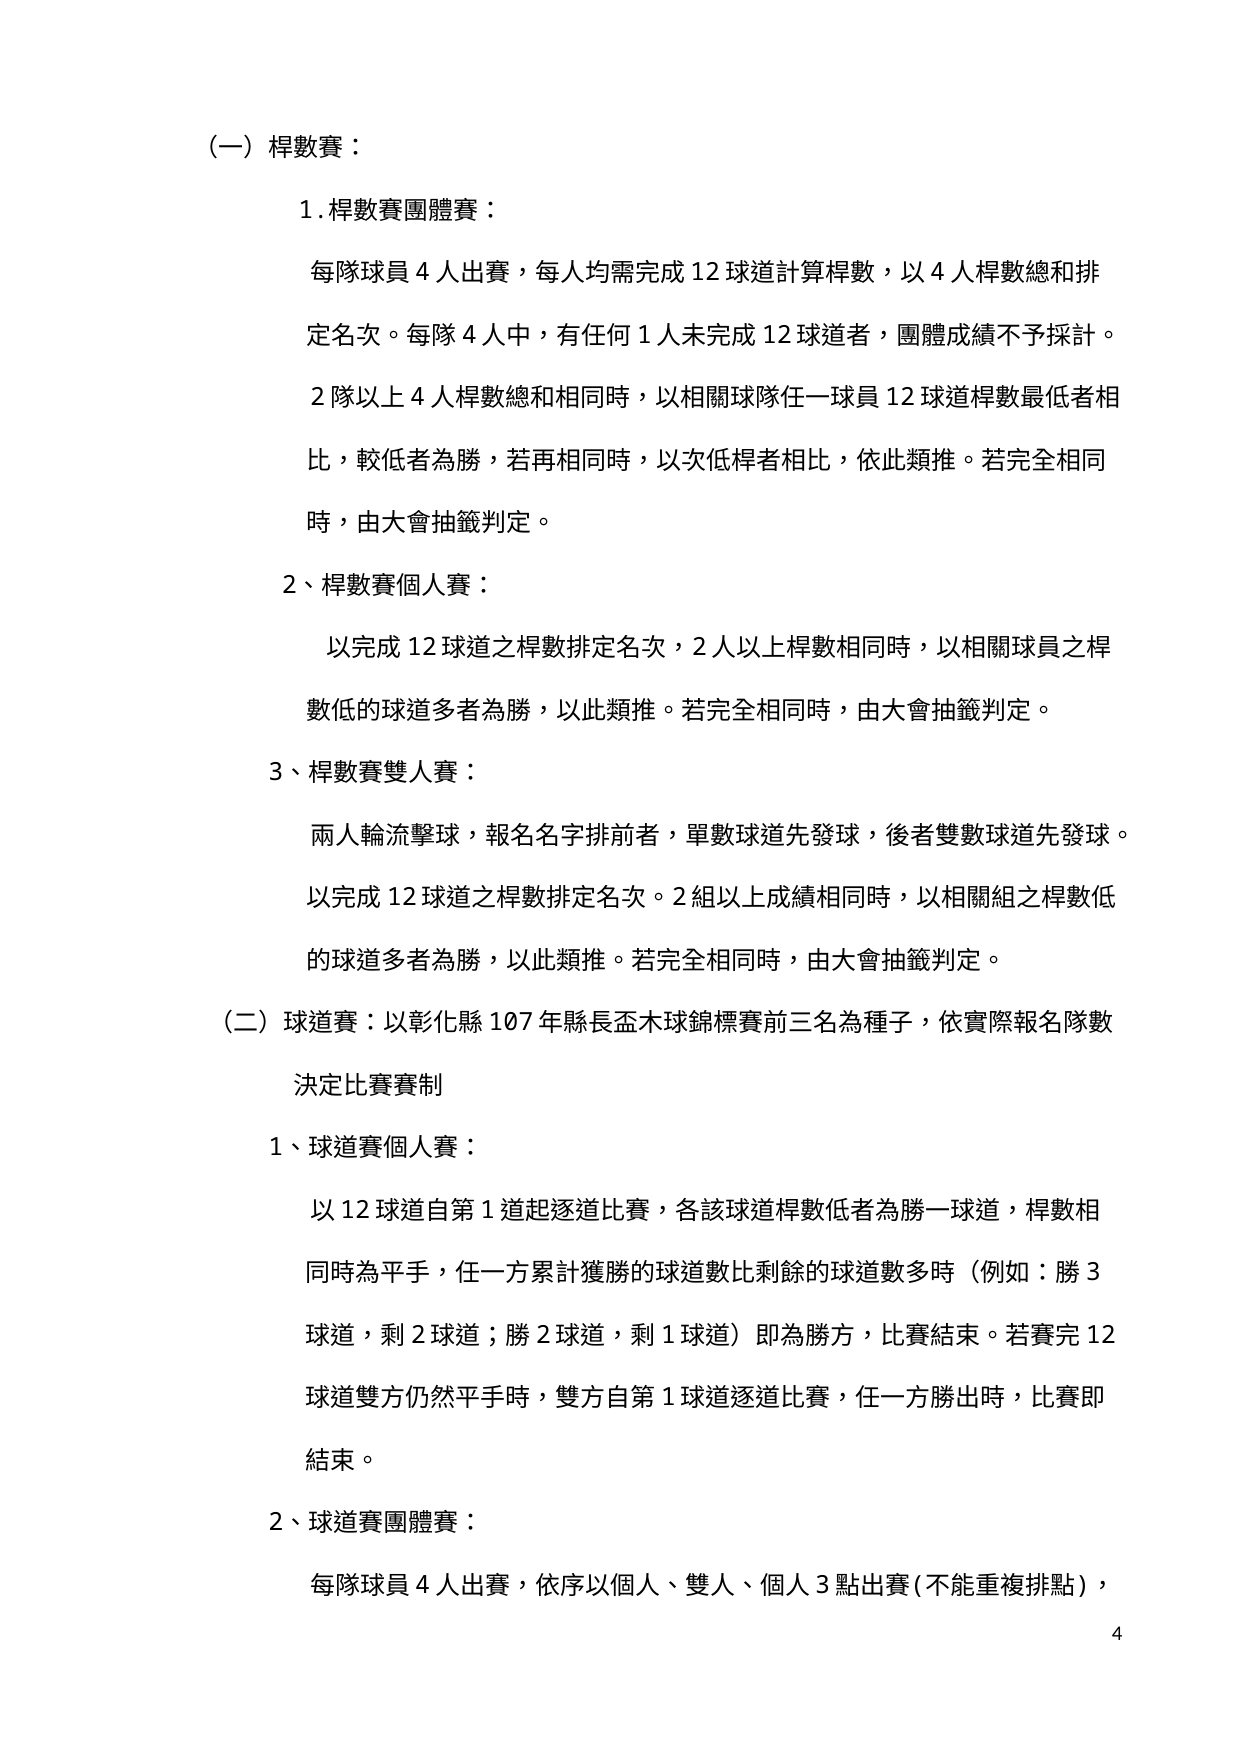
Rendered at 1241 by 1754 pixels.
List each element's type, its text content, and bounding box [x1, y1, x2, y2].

text 1.桿數賽團體賽： [118, 167, 1122, 229]
text 兩人輪流擊球，報名名字排前者，單數球道先發球，後者雙數球道先發球。以完成12球道之桿數排定名次。2組以上成績相同時，以相關組之桿數低的球道多者為勝，以此類推。若完全相同時，由大會抽籤判定。 [307, 792, 1122, 979]
text 每隊球員4人出賽，每人均需完成12球道計算桿數，以4人桿數總和排定名次。每隊4人中，有任何1人未完成12球道者，團體成績不予採計。 [307, 229, 1122, 354]
text 每隊球員4人出賽，依序以個人、雙人、個人3點出賽(不能重複排點)， [306, 1542, 1122, 1604]
text 3、桿數賽雙人賽： [268, 729, 1122, 792]
text 以12球道自第1道起逐道比賽，各該球道桿數低者為勝一球道，桿數相同時為平手，任一方累計獲勝的球道數比剩餘的球道數多時（例如：勝3球道，剩2球道；勝2球道，剩1球道）即為勝方，比賽結束。若賽完12球道雙方仍然平手時，雙方自第1球道逐道比賽，任一方勝出時，比賽即結束。 [306, 1167, 1122, 1479]
text 2隊以上4人桿數總和相同時，以相關球隊任一球員12球道桿數最低者相比，較低者為勝，若再相同時，以次低桿者相比，依此類推。若完全相同時，由大會抽籤判定。 [307, 354, 1122, 542]
text 2、球道賽團體賽： [268, 1479, 1122, 1542]
text 以完成12球道之桿數排定名次，2人以上桿數相同時，以相關球員之桿數低的球道多者為勝，以此類推。若完全相同時，由大會抽籤判定。 [207, 604, 1122, 729]
text （一）桿數賽： [118, 104, 1122, 167]
text 1、球道賽個人賽： [268, 1104, 1122, 1167]
text 2、桿數賽個人賽： [207, 542, 1122, 604]
text （二）球道賽：以彰化縣107年縣長盃木球錦標賽前三名為種子，依實際報名隊數決定比賽賽制 [118, 979, 1122, 1104]
